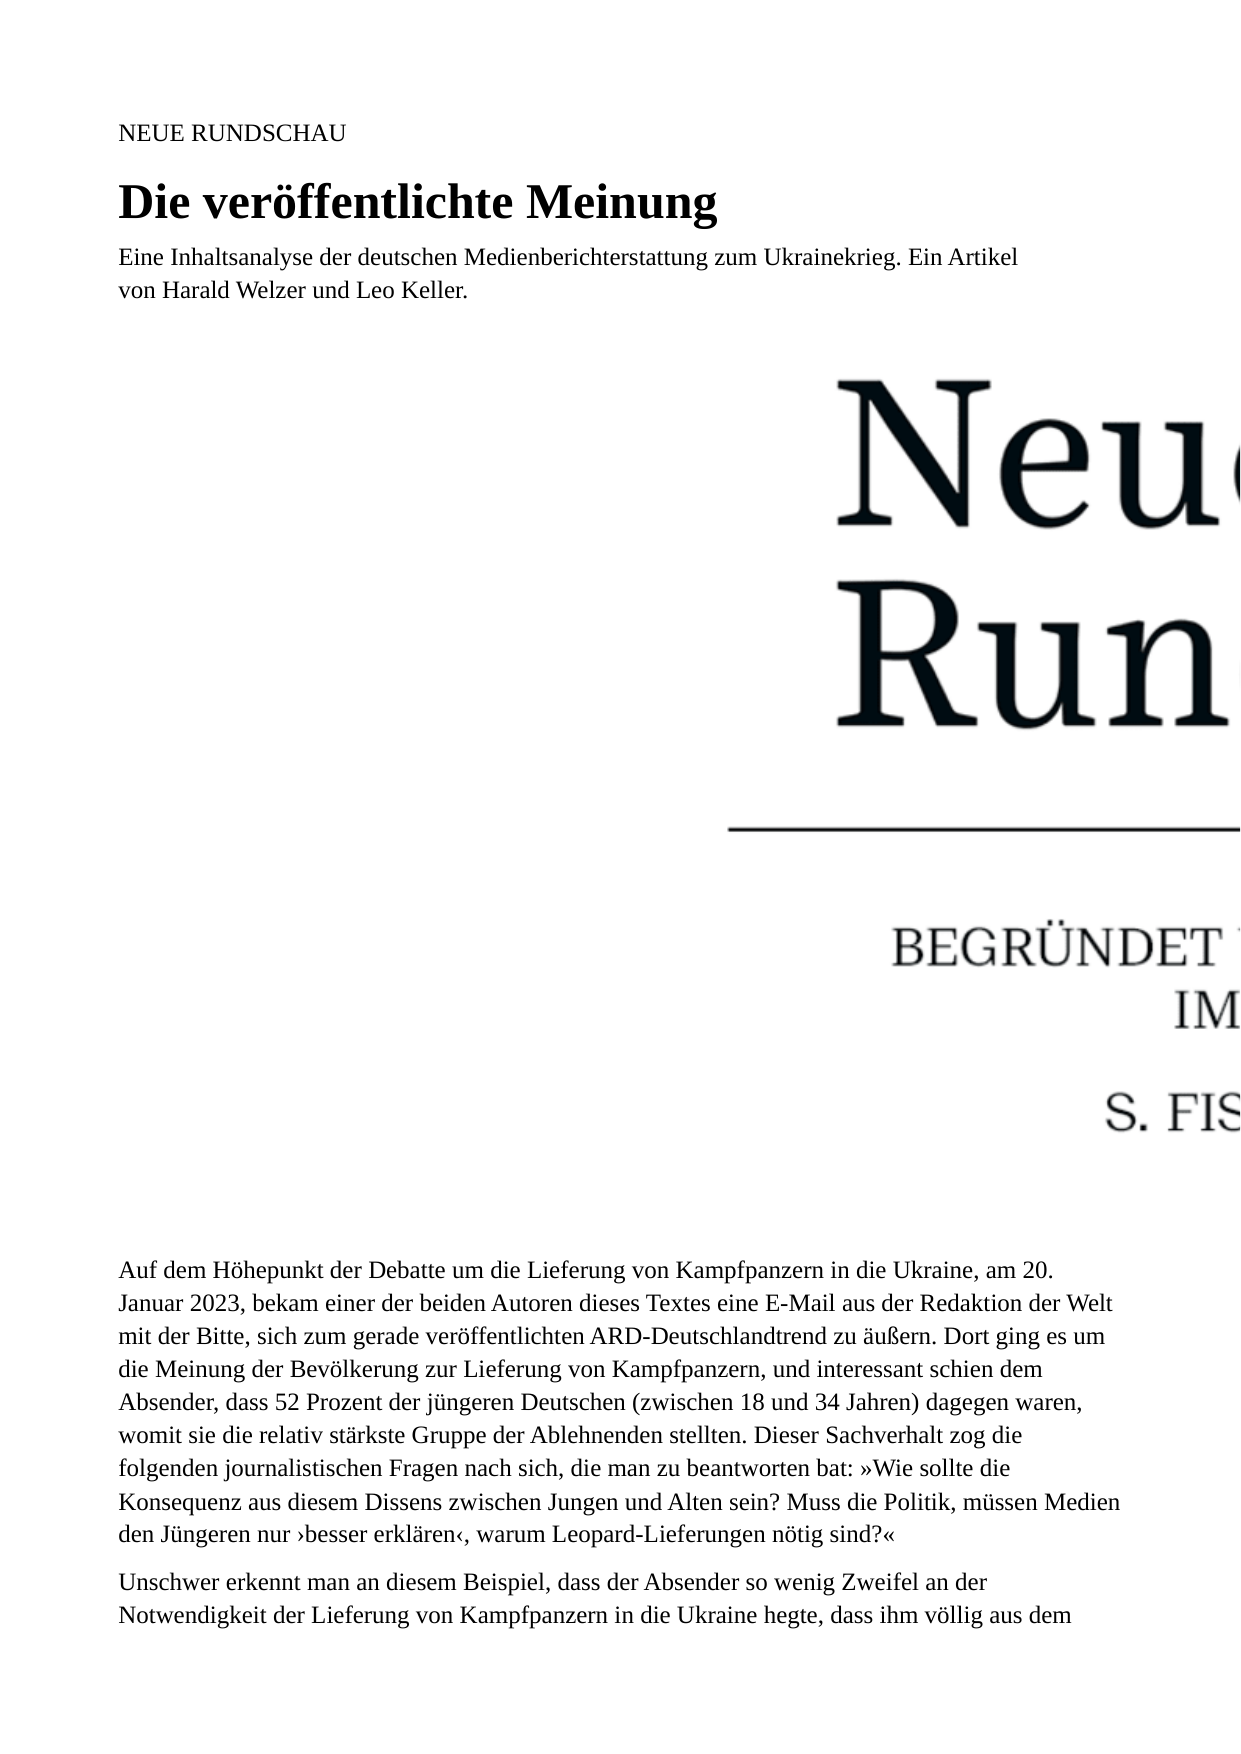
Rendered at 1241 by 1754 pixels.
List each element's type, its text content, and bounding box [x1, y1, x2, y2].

text NEUE RUNDSCHAU [118, 118, 1122, 147]
subtitle Die veröffentlichte Meinung [118, 172, 1122, 229]
picture [118, 322, 1241, 1237]
text Unschwer erkennt man an diesem Beispiel, dass der Absender so wenig Zweifel an der Notwendigkeit der Lieferung von Kampfpanzern in die Ukraine hegte, dass ihm völlig aus dem [118, 1567, 1122, 1629]
text Auf dem Höhepunkt der Debatte um die Lieferung von Kampfpanzern in die Ukraine, am 20. Januar 2023, bekam einer der beiden Autoren dieses Textes eine E-Mail aus der Redaktion der Welt mit der Bitte, sich zum gerade veröffentlichten ARD-Deutschlandtrend zu äußern. Dort ging es um die Meinung der Bevölkerung zur Lieferung von Kampfpanzern, und interessant schien dem Absender, dass 52 Prozent der jüngeren Deutschen (zwischen 18 und 34 Jahren) dagegen waren, womit sie die relativ stärkste Gruppe der Ablehnenden stellten. Dieser Sachverhalt zog die folgenden journalistischen Fragen nach sich, die man zu beantworten bat: »Wie sollte die Konsequenz aus diesem Dissens zwischen Jungen und Alten sein? Muss die Politik, müssen Medien den Jüngeren nur ›besser erklären‹, warum Leopard-Lieferungen nötig sind?« [118, 1255, 1122, 1548]
text Eine Inhaltsanalyse der deutschen Medienberichterstattung zum Ukrainekrieg. Ein Artikel von Harald Welzer und Leo Keller. [118, 242, 1122, 304]
